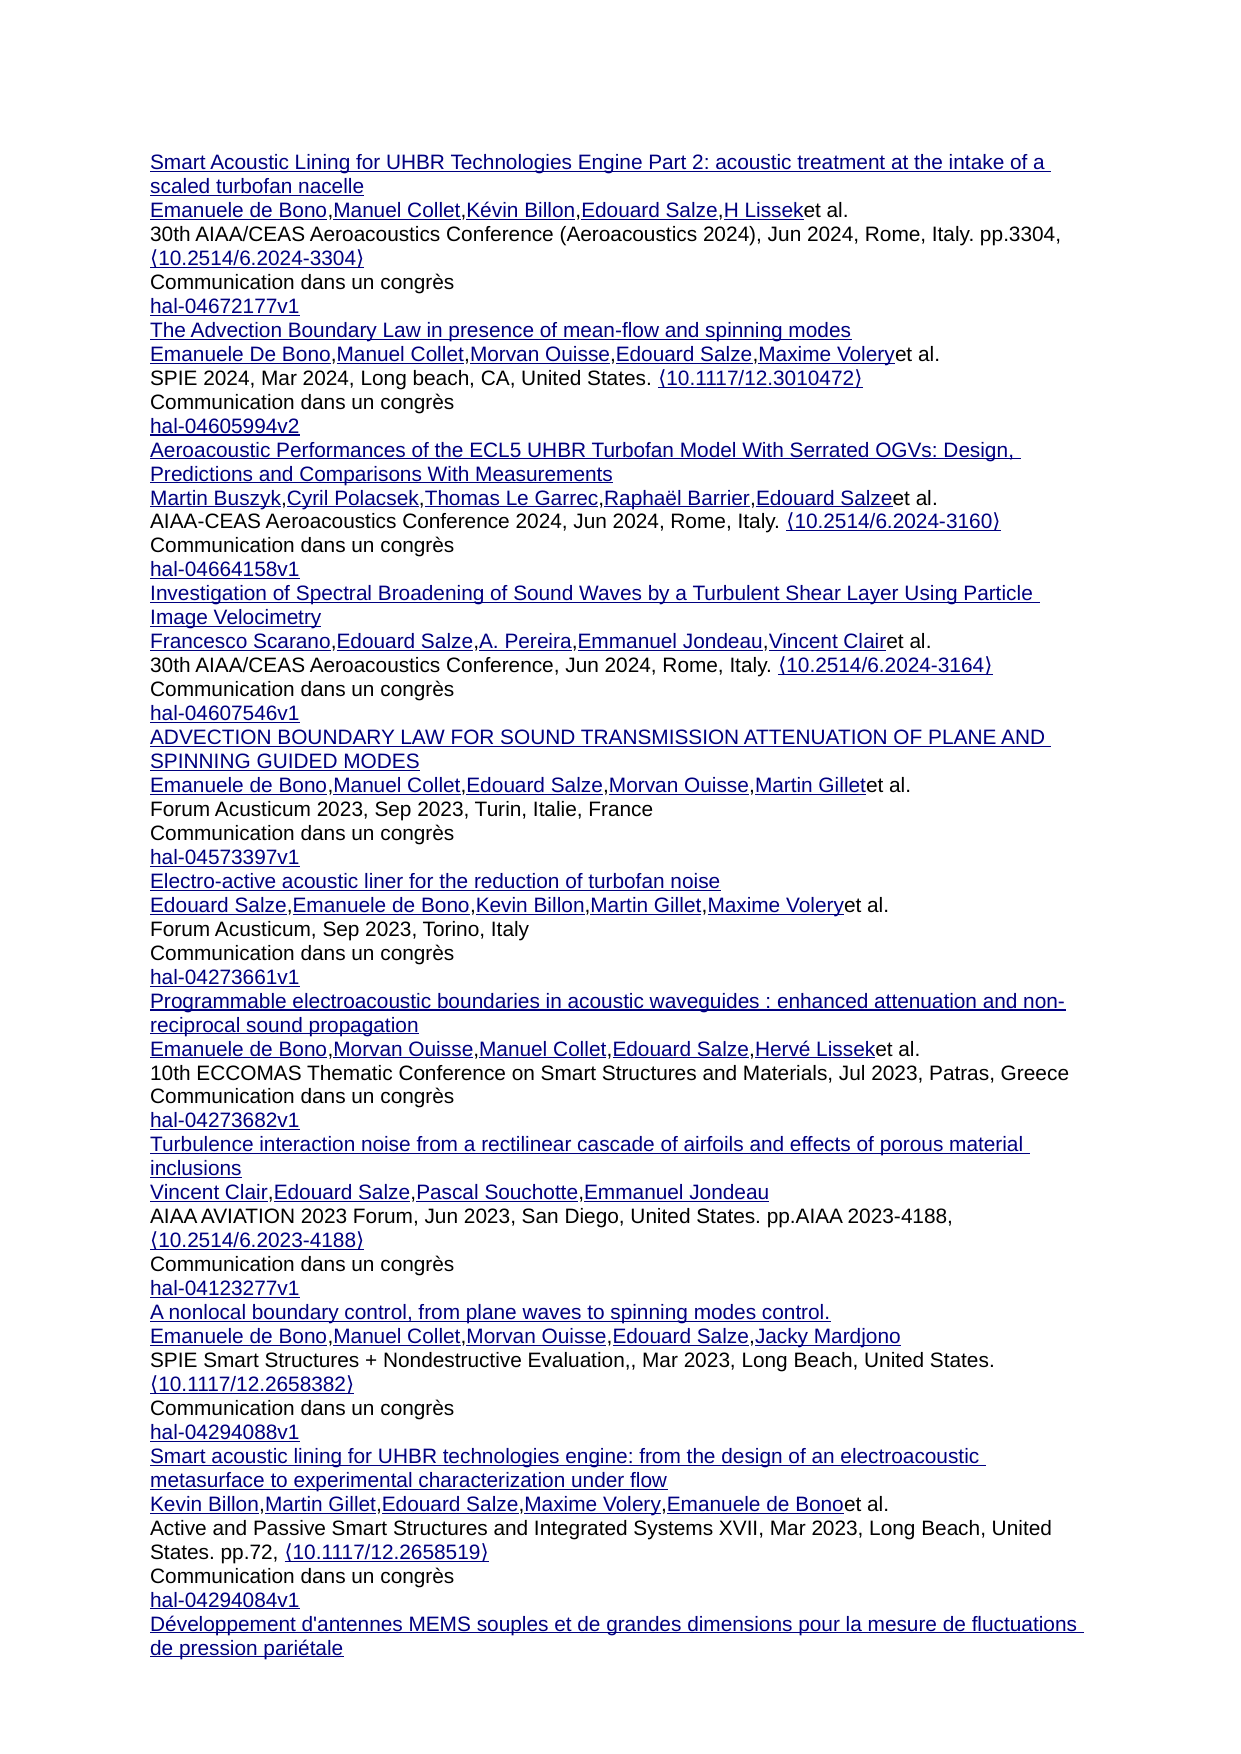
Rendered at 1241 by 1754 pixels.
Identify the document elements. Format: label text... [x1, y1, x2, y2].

table_cell Electro-active acoustic liner for the reduction of turbofan noise Edouard Salze,Emanuele de Bono,Kevin Billon,Martin Gillet,Maxime Voleryet al. Forum Acusticum, Sep 2023, Torino, Italy Communication dans un congrès hal-04273661v1 [150, 869, 1090, 988]
table_cell Développement d'antennes MEMS souples et de grandes dimensions pour la mesure de fluctuations de pression pariétale [150, 1611, 1090, 1659]
table_cell The Advection Boundary Law in presence of mean-flow and spinning modes Emanuele De Bono,Manuel Collet,Morvan Ouisse,Edouard Salze,Maxime Voleryet al. SPIE 2024, Mar 2024, Long beach, CA, United States. ⟨10.1117/12.3010472⟩ Communication dans un congrès hal-04605994v2 [150, 318, 1090, 437]
table_cell Smart acoustic lining for UHBR technologies engine: from the design of an electroacoustic metasurface to experimental characterization under flow Kevin Billon,Martin Gillet,Edouard Salze,Maxime Volery,Emanuele de Bonoet al. Active and Passive Smart Structures and Integrated Systems XVII, Mar 2023, Long Beach, United States. pp.72, ⟨10.1117/12.2658519⟩ Communication dans un congrès hal-04294084v1 [150, 1444, 1090, 1611]
table_cell Investigation of Spectral Broadening of Sound Waves by a Turbulent Shear Layer Using Particle Image Velocimetry Francesco Scarano,Edouard Salze,A. Pereira,Emmanuel Jondeau,Vincent Clairet al. 30th AIAA/CEAS Aeroacoustics Conference, Jun 2024, Rome, Italy. ⟨10.2514/6.2024-3164⟩ Communication dans un congrès hal-04607546v1 [150, 581, 1090, 725]
table_cell Programmable electroacoustic boundaries in acoustic waveguides : enhanced attenuation and non-reciprocal sound propagation Emanuele de Bono,Morvan Ouisse,Manuel Collet,Edouard Salze,Hervé Lisseket al. 10th ECCOMAS Thematic Conference on Smart Structures and Materials, Jul 2023, Patras, Greece Communication dans un congrès hal-04273682v1 [150, 989, 1090, 1132]
table_cell Smart Acoustic Lining for UHBR Technologies Engine Part 2: acoustic treatment at the intake of a scaled turbofan nacelle Emanuele de Bono,Manuel Collet,Kévin Billon,Edouard Salze,H Lisseket al. 30th AIAA/CEAS Aeroacoustics Conference (Aeroacoustics 2024), Jun 2024, Rome, Italy. pp.3304, ⟨10.2514/6.2024-3304⟩ Communication dans un congrès hal-04672177v1 [150, 150, 1090, 318]
table_cell Aeroacoustic Performances of the ECL5 UHBR Turbofan Model With Serrated OGVs: Design, Predictions and Comparisons With Measurements Martin Buszyk,Cyril Polacsek,Thomas Le Garrec,Raphaël Barrier,Edouard Salzeet al. AIAA-CEAS Aeroacoustics Conference 2024, Jun 2024, Rome, Italy. ⟨10.2514/6.2024-3160⟩ Communication dans un congrès hal-04664158v1 [150, 438, 1090, 581]
table_cell ADVECTION BOUNDARY LAW FOR SOUND TRANSMISSION ATTENUATION OF PLANE AND SPINNING GUIDED MODES Emanuele de Bono,Manuel Collet,Edouard Salze,Morvan Ouisse,Martin Gilletet al. Forum Acusticum 2023, Sep 2023, Turin, Italie, France Communication dans un congrès hal-04573397v1 [150, 725, 1090, 869]
table_cell A nonlocal boundary control, from plane waves to spinning modes control. Emanuele de Bono,Manuel Collet,Morvan Ouisse,Edouard Salze,Jacky Mardjono SPIE Smart Structures + Nondestructive Evaluation,, Mar 2023, Long Beach, United States. ⟨10.1117/12.2658382⟩ Communication dans un congrès hal-04294088v1 [150, 1300, 1090, 1444]
table_cell Turbulence interaction noise from a rectilinear cascade of airfoils and effects of porous material inclusions Vincent Clair,Edouard Salze,Pascal Souchotte,Emmanuel Jondeau AIAA AVIATION 2023 Forum, Jun 2023, San Diego, United States. pp.AIAA 2023-4188, ⟨10.2514/6.2023-4188⟩ Communication dans un congrès hal-04123277v1 [150, 1132, 1090, 1300]
